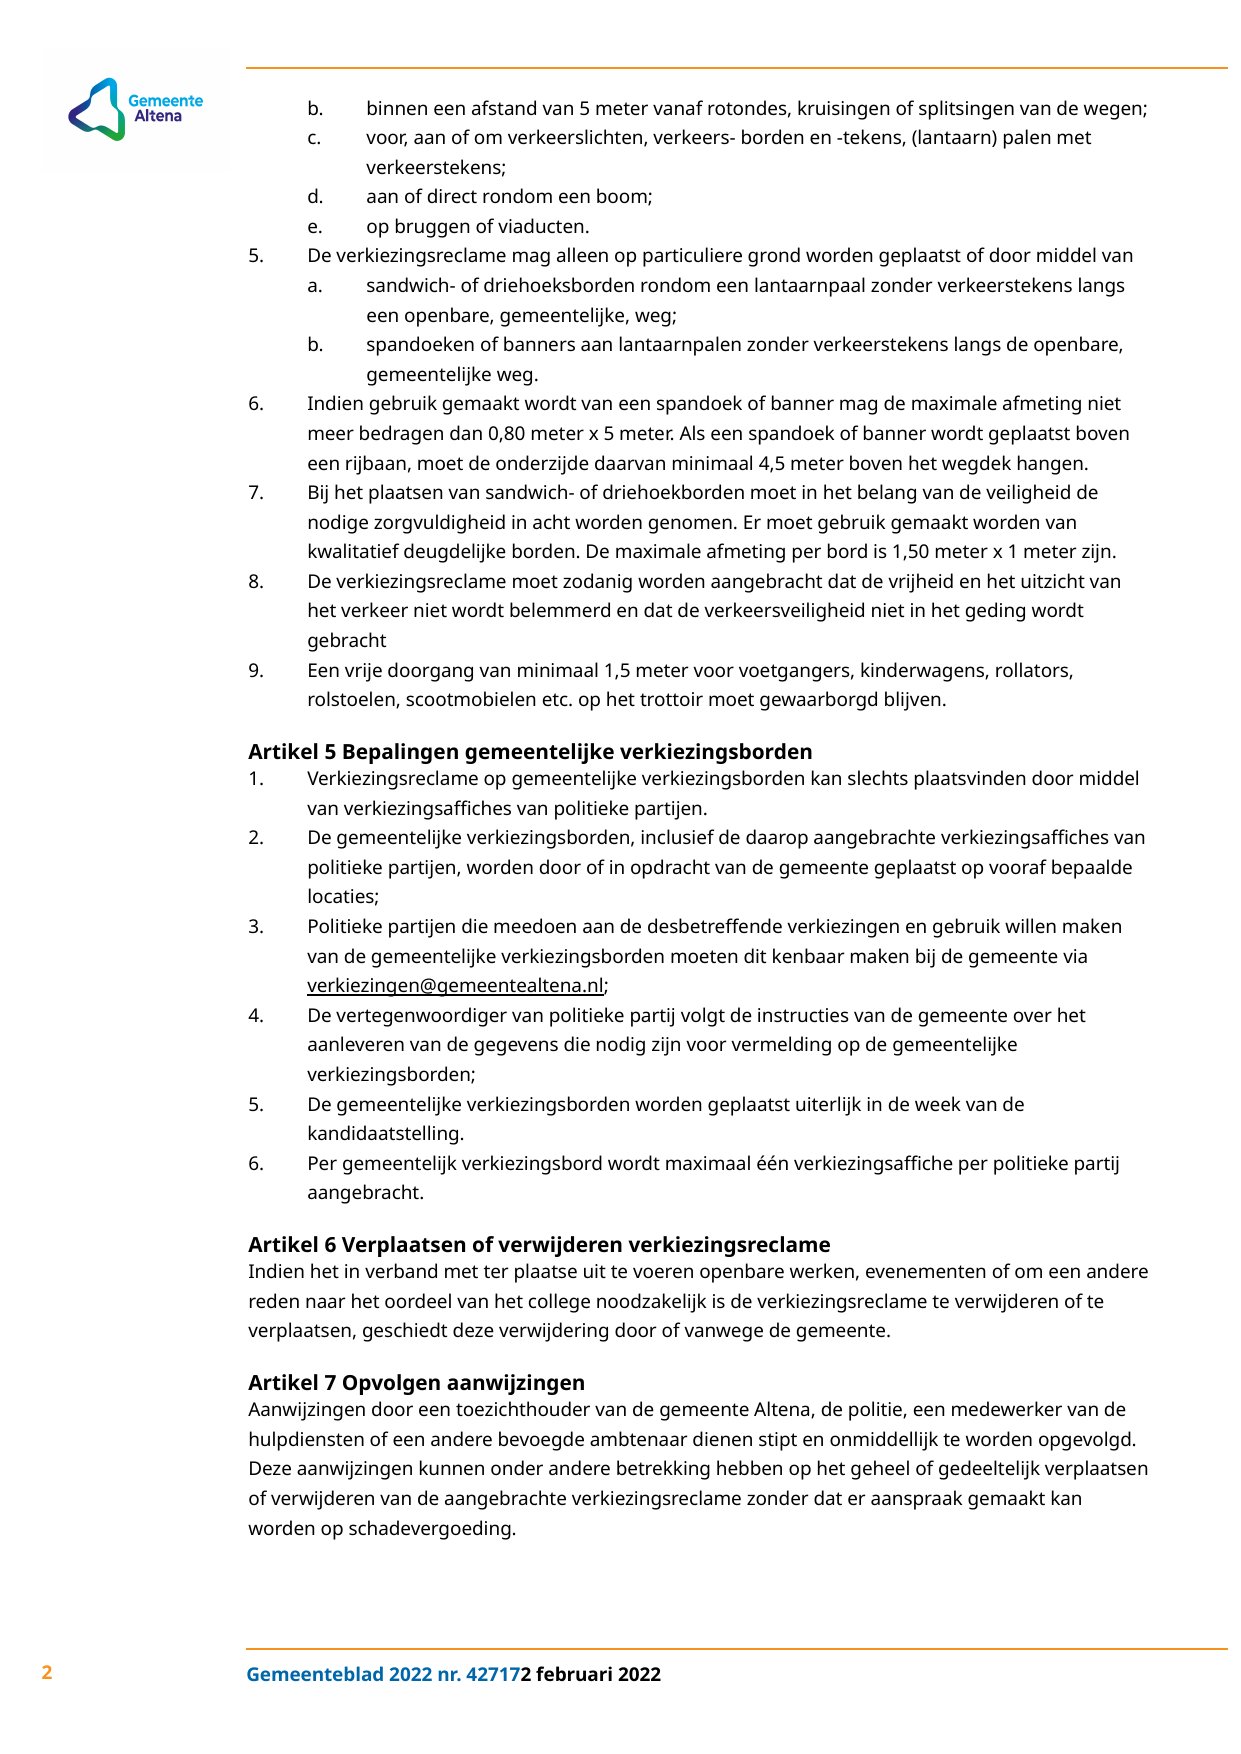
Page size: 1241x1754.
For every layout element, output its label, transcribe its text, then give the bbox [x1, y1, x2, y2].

list aan of direct rondom een boom; [307, 183, 1152, 209]
list Indien gebruik gemaakt wordt van een spandoek of banner mag de maximale afmeting niet meer bedragen dan 0,80 meter x 5 meter. Als een spandoek of banner wordt geplaatst boven een rijbaan, moet de onderzijde daarvan minimaal 4,5 meter boven het wegdek hangen. [248, 391, 1152, 476]
list binnen een afstand van 5 meter vanaf rotondes, kruisingen of splitsingen van de wegen; [307, 95, 1152, 121]
list Verkiezingsreclame op gemeentelijke verkiezingsborden kan slechts plaatsvinden door middel van verkiezingsaffiches van politieke partijen. [248, 765, 1152, 821]
list Per gemeentelijk verkiezingsbord wordt maximaal één verkiezingsaffiche per politieke partij aangebracht. [248, 1150, 1152, 1205]
list voor, aan of om verkeerslichten, verkeers- borden en -tekens, (lantaarn) palen met verkeerstekens; [307, 124, 1152, 180]
list De verkiezingsreclame mag alleen op particuliere grond worden geplaatst of door middel van [248, 243, 1152, 268]
list De verkiezingsreclame moet zodanig worden aangebracht dat de vrijheid en het uitzicht van het verkeer niet wordt belemmerd en dat de verkeersveiligheid niet in het geding wordt gebracht [248, 568, 1152, 653]
list spandoeken of banners aan lantaarnpalen zonder verkeerstekens langs de openbare, gemeentelijke weg. [307, 331, 1152, 387]
list De gemeentelijke verkiezingsborden worden geplaatst uiterlijk in de week van de kandidaatstelling. [248, 1091, 1152, 1146]
picture [41, 47, 231, 172]
text Artikel 6 Verplaatsen of verwijderen verkiezingsreclame [248, 1230, 1152, 1258]
list De vertegenwoordiger van politieke partij volgt de instructies van de gemeente over het aanleveren van de gegevens die nodig zijn voor vermelding op de gemeentelijke verkiezingsborden; [248, 1002, 1152, 1087]
text Aanwijzingen door een toezichthouder van de gemeente Altena, de politie, een medewerker van de hulpdiensten of een andere bevoegde ambtenaar dienen stipt en onmiddellijk te worden opgevolgd. Deze aanwijzingen kunnen onder andere betrekking hebben op het geheel of gedeeltelijk verplaatsen of verwijderen van de aangebrachte verkiezingsreclame zonder dat er aanspraak gemaakt kan worden op schadevergoeding. [248, 1396, 1152, 1540]
list Een vrije doorgang van minimaal 1,5 meter voor voetgangers, kinderwagens, rollators, rolstoelen, scootmobielen etc. op het trottoir moet gewaarborgd blijven. [248, 657, 1152, 712]
text Artikel 7 Opvolgen aanwijzingen [248, 1368, 1152, 1396]
list Politieke partijen die meedoen aan de desbetreffende verkiezingen en gebruik willen maken van de gemeentelijke verkiezingsborden moeten dit kenbaar maken bij de gemeente via verkiezingen@gemeentealtena.nl; [248, 913, 1152, 998]
text Indien het in verband met ter plaatse uit te voeren openbare werken, evenementen of om een andere reden naar het oordeel van het college noodzakelijk is de verkiezingsreclame te verwijderen of te verplaatsen, geschiedt deze verwijdering door of vanwege de gemeente. [248, 1258, 1152, 1343]
list sandwich- of driehoeksborden rondom een lantaarnpaal zonder verkeerstekens langs een openbare, gemeentelijke, weg; [307, 272, 1152, 328]
list op bruggen of viaducten. [307, 213, 1152, 239]
list De gemeentelijke verkiezingsborden, inclusief de daarop aangebrachte verkiezingsaffiches van politieke partijen, worden door of in opdracht van de gemeente geplaatst op vooraf bepaalde locaties; [248, 824, 1152, 909]
list Bij het plaatsen van sandwich- of driehoekborden moet in het belang van de veiligheid de nodige zorgvuldigheid in acht worden genomen. Er moet gebruik gemaakt worden van kwalitatief deugdelijke borden. De maximale afmeting per bord is 1,50 meter x 1 meter zijn. [248, 479, 1152, 564]
text Artikel 5 Bepalingen gemeentelijke verkiezingsborden [248, 737, 1152, 765]
